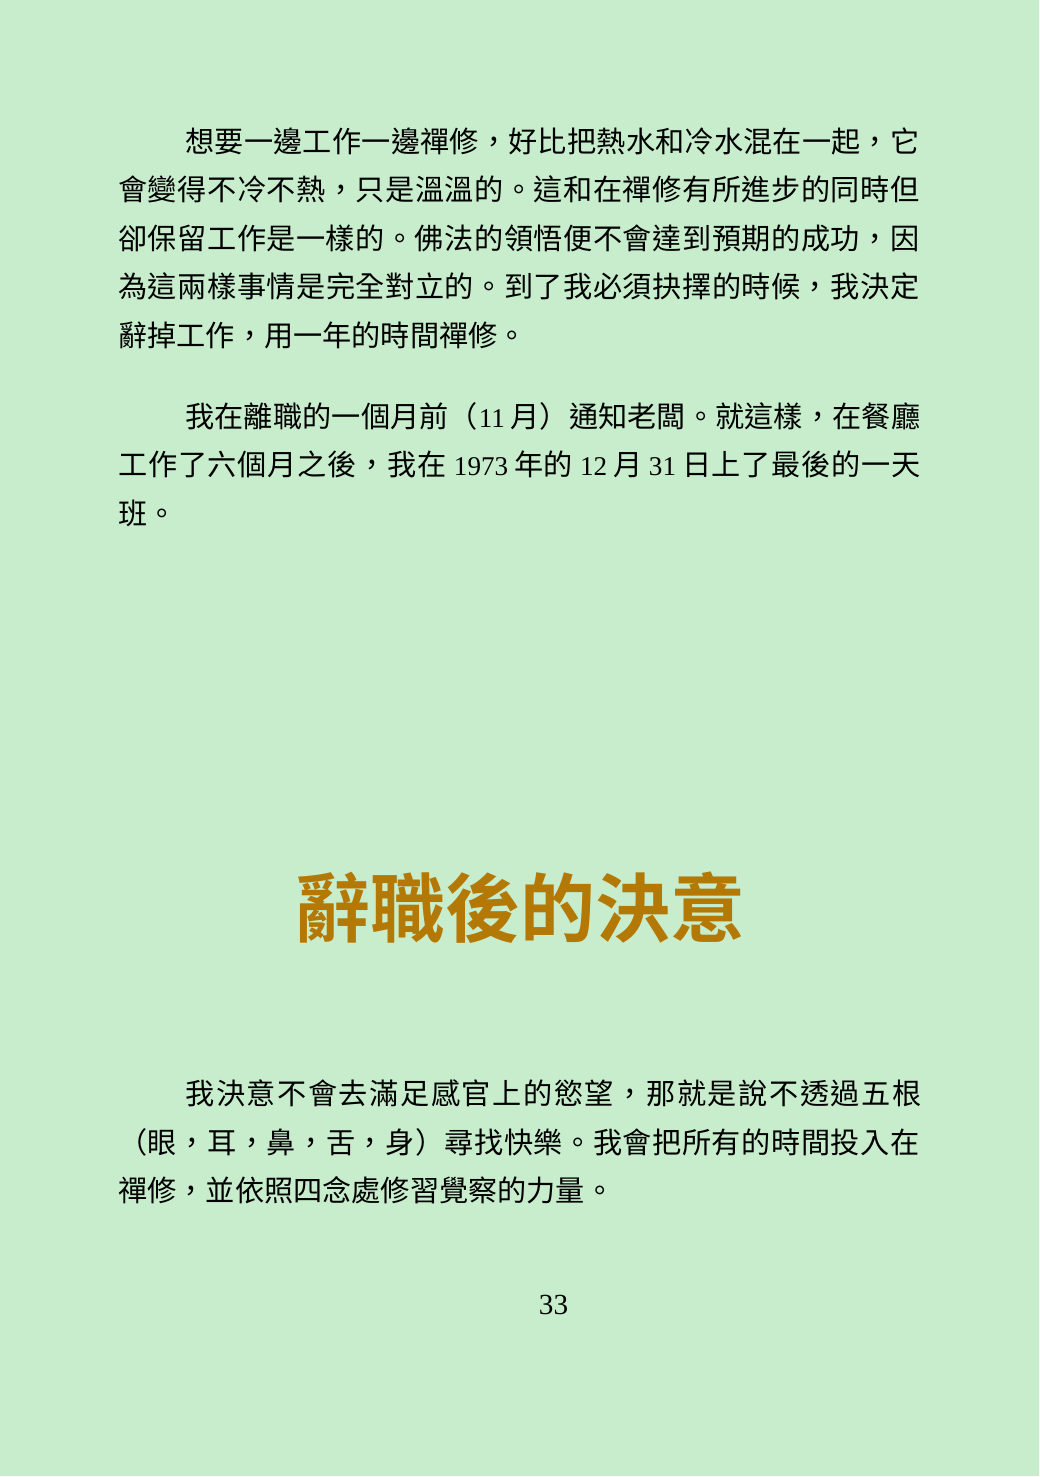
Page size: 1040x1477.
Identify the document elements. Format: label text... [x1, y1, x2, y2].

text 我在離職的一個月前（11月）通知老闆。就這樣，在餐廳工作了六個月之後，我在1973年的12月31日上了最後的一天班。 [118, 393, 921, 533]
text 我決意不會去滿足感官上的慾望，那就是說不透過五根（眼，耳，鼻，舌，身）尋找快樂。我會把所有的時間投入在禪修，並依照四念處修習覺察的力量。 [118, 1071, 921, 1210]
subtitle 辭職後的決意 [118, 849, 921, 958]
text 想要一邊工作一邊禪修，好比把熱水和冷水混在一起，它會變得不冷不熱，只是溫溫的。這和在禪修有所進步的同時但卻保留工作是一樣的。佛法的領悟便不會達到預期的成功，因為這兩樣事情是完全對立的。到了我必須抉擇的時候，我決定辭掉工作，用一年的時間禪修。 [118, 118, 921, 354]
